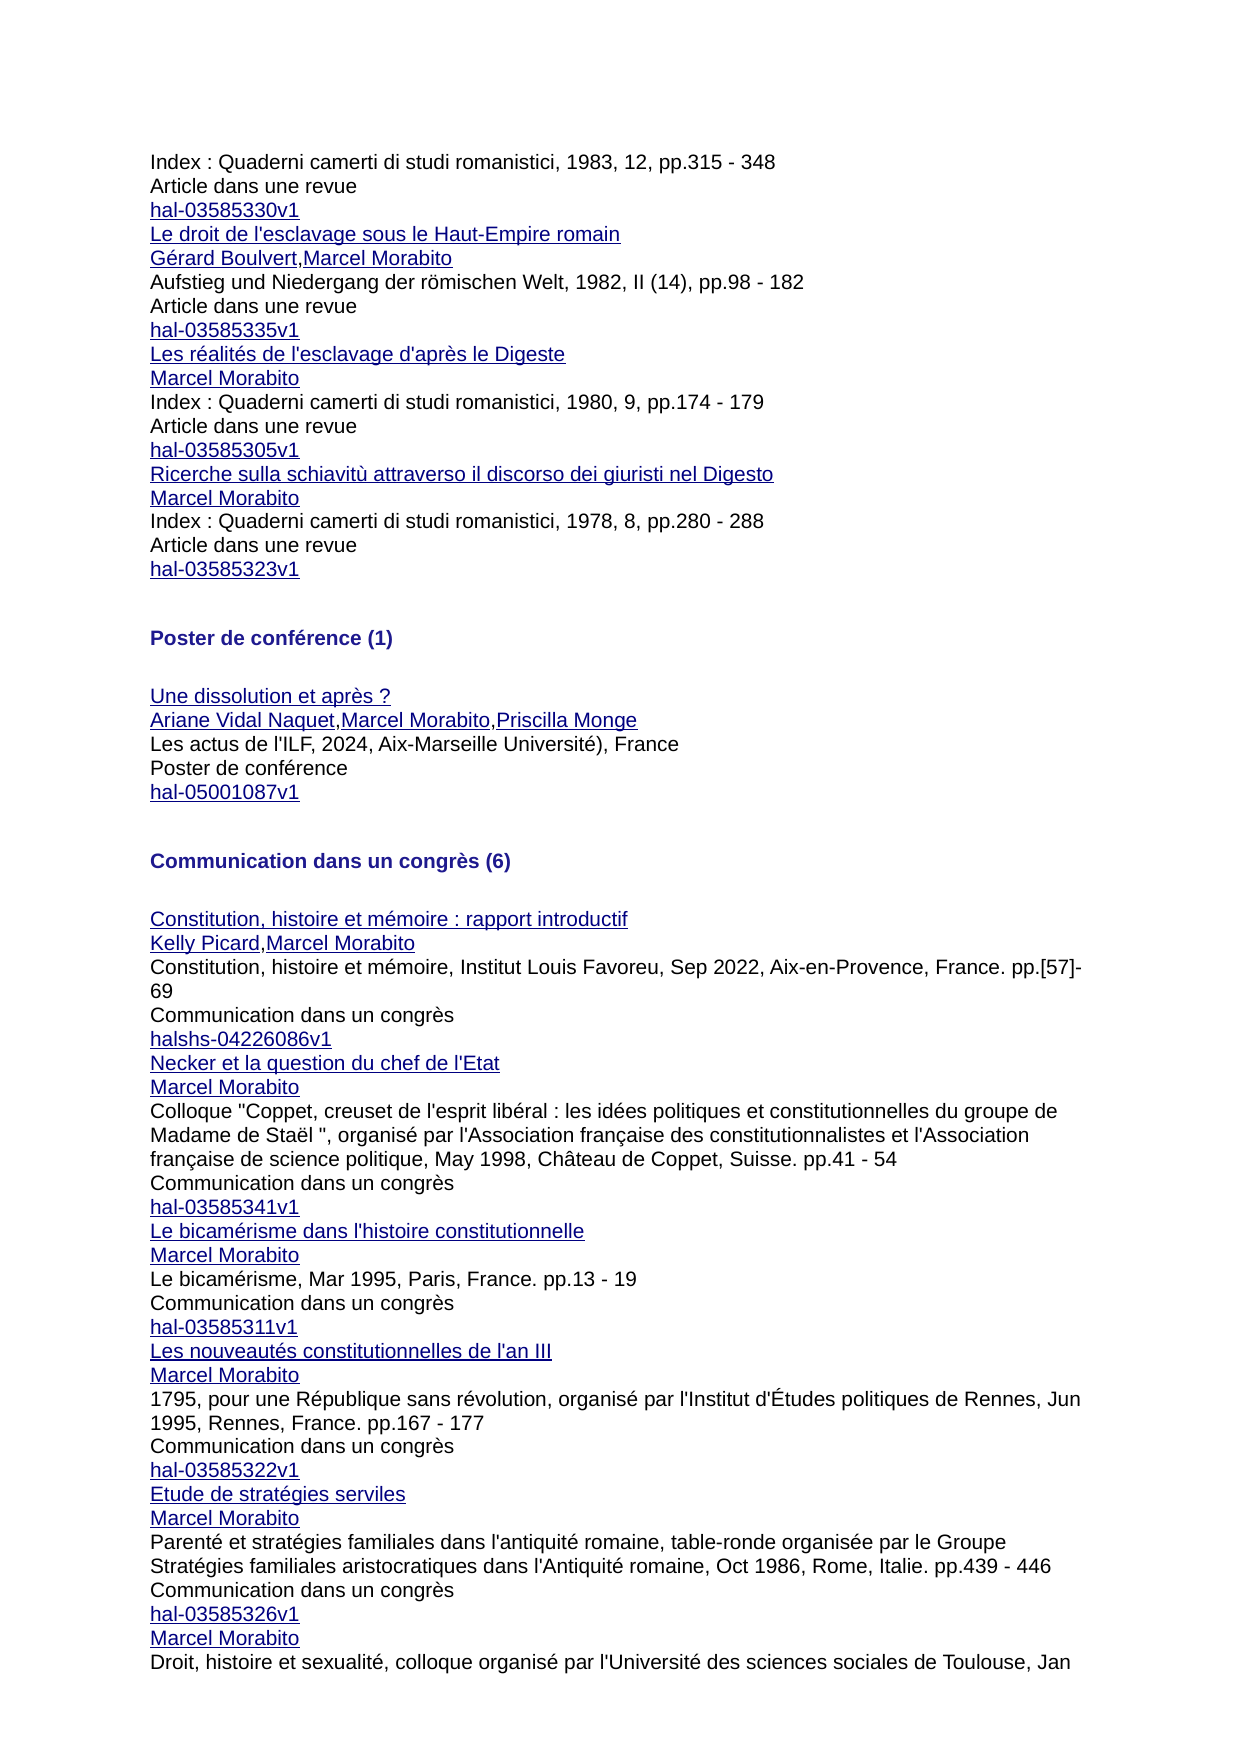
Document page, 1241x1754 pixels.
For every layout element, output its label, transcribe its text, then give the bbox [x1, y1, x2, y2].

table_cell Les réalités de l'esclavage d'après le Digeste Marcel Morabito Index : Quaderni camerti di studi romanistici, 1980, 9, pp.174 - 179 Article dans une revue hal-03585305v1 [150, 342, 1090, 461]
table_cell Index : Quaderni camerti di studi romanistici, 1983, 12, pp.315 - 348 Article dans une revue hal-03585330v1 [150, 150, 1090, 222]
table_header Constitution, histoire et mémoire : rapport introductif Kelly Picard,Marcel Morabito Constitution, histoire et mémoire, Institut Louis Favoreu, Sep 2022, Aix-en-Provence, France. pp.[57]-69 Communication dans un congrès halshs-04226086v1 [150, 907, 1090, 1051]
table_cell Necker et la question du chef de l'Etat Marcel Morabito Colloque "Coppet, creuset de l'esprit libéral : les idées politiques et constitutionnelles du groupe de Madame de Staël ", organisé par l'Association française des constitutionnalistes et l'Association française de science politique, May 1998, Château de Coppet, Suisse. pp.41 - 54 Communication dans un congrès hal-03585341v1 [150, 1051, 1090, 1219]
table_cell Les nouveautés constitutionnelles de l'an III Marcel Morabito 1795, pour une République sans révolution, organisé par l'Institut d'Études politiques de Rennes, Jun 1995, Rennes, France. pp.167 - 177 Communication dans un congrès hal-03585322v1 [150, 1339, 1090, 1482]
subtitle Poster de conférence (1) [150, 626, 1090, 650]
table_header Une dissolution et après ? Ariane Vidal Naquet,Marcel Morabito,Priscilla Monge Les actus de l'ILF, 2024, Aix-Marseille Université), France Poster de conférence hal-05001087v1 [150, 684, 1090, 804]
table_cell Etude de stratégies serviles Marcel Morabito Parenté et stratégies familiales dans l'antiquité romaine, table-ronde organisée par le Groupe Stratégies familiales aristocratiques dans l'Antiquité romaine, Oct 1986, Rome, Italie. pp.439 - 446 Communication dans un congrès hal-03585326v1 [150, 1482, 1090, 1626]
subtitle Communication dans un congrès (6) [150, 849, 1090, 873]
table_cell Ricerche sulla schiavitù attraverso il discorso dei giuristi nel Digesto Marcel Morabito Index : Quaderni camerti di studi romanistici, 1978, 8, pp.280 - 288 Article dans une revue hal-03585323v1 [150, 461, 1090, 581]
table_cell Le bicamérisme dans l'histoire constitutionnelle Marcel Morabito Le bicamérisme, Mar 1995, Paris, France. pp.13 - 19 Communication dans un congrès hal-03585311v1 [150, 1219, 1090, 1338]
table_cell Le droit de l'esclavage sous le Haut-Empire romain Gérard Boulvert,Marcel Morabito Aufstieg und Niedergang der römischen Welt, 1982, II (14), pp.98 - 182 Article dans une revue hal-03585335v1 [150, 222, 1090, 342]
table_cell Droit romain et réalités sociales de la sexualité servile Marcel Morabito Droit, histoire et sexualité, colloque organisé par l'Université des sciences sociales de Toulouse, Jan 1985, Toulouse, France. pp.3 - 20 Communication dans un congrès hal-03585329v1 [150, 1626, 1090, 1674]
